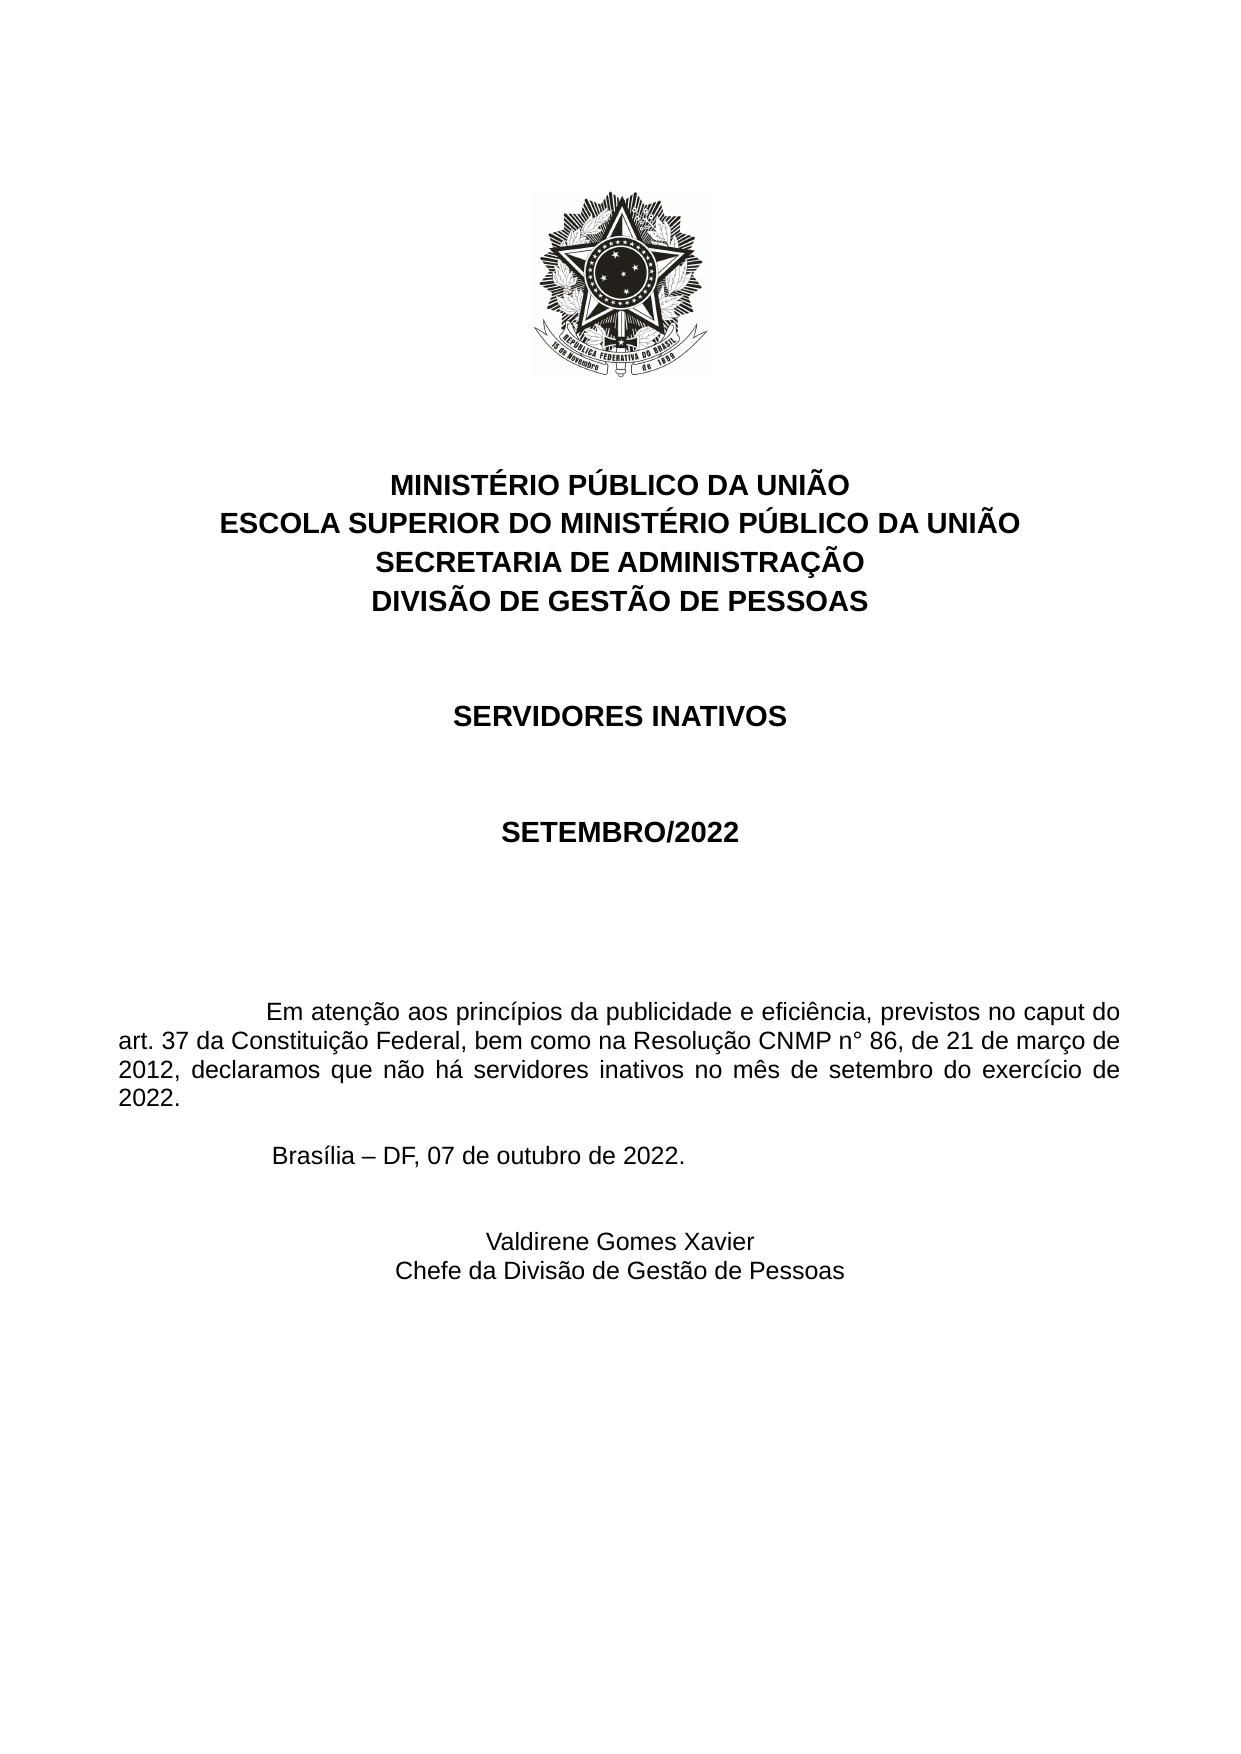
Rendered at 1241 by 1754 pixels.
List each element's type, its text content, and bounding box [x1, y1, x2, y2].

text SETEMBRO/2022 [118, 815, 1122, 848]
text SERVIDORES INATIVOS [118, 699, 1122, 733]
text ESCOLA SUPERIOR DO MINISTÉRIO PÚBLICO DA UNIÃO [118, 506, 1122, 540]
text Chefe da Divisão de Gestão de Pessoas [118, 1256, 1122, 1284]
text SECRETARIA DE ADMINISTRAÇÃO [118, 545, 1122, 578]
text Em atenção aos princípios da publicidade e eficiência, previstos no caput do art. 37 da Constituição Federal, bem como na Resolução CNMP n° 86, de 21 de março de 2012, declaramos que não há servidores inativos no mês de setembro do exercício de 2022. [118, 997, 1122, 1112]
text Valdirene Gomes Xavier [118, 1227, 1122, 1256]
text MINISTÉRIO PÚBLICO DA UNIÃO [118, 468, 1122, 501]
text DIVISÃO DE GESTÃO DE PESSOAS [118, 583, 1122, 617]
text Brasília – DF, 07 de outubro de 2022. [118, 1141, 1122, 1169]
